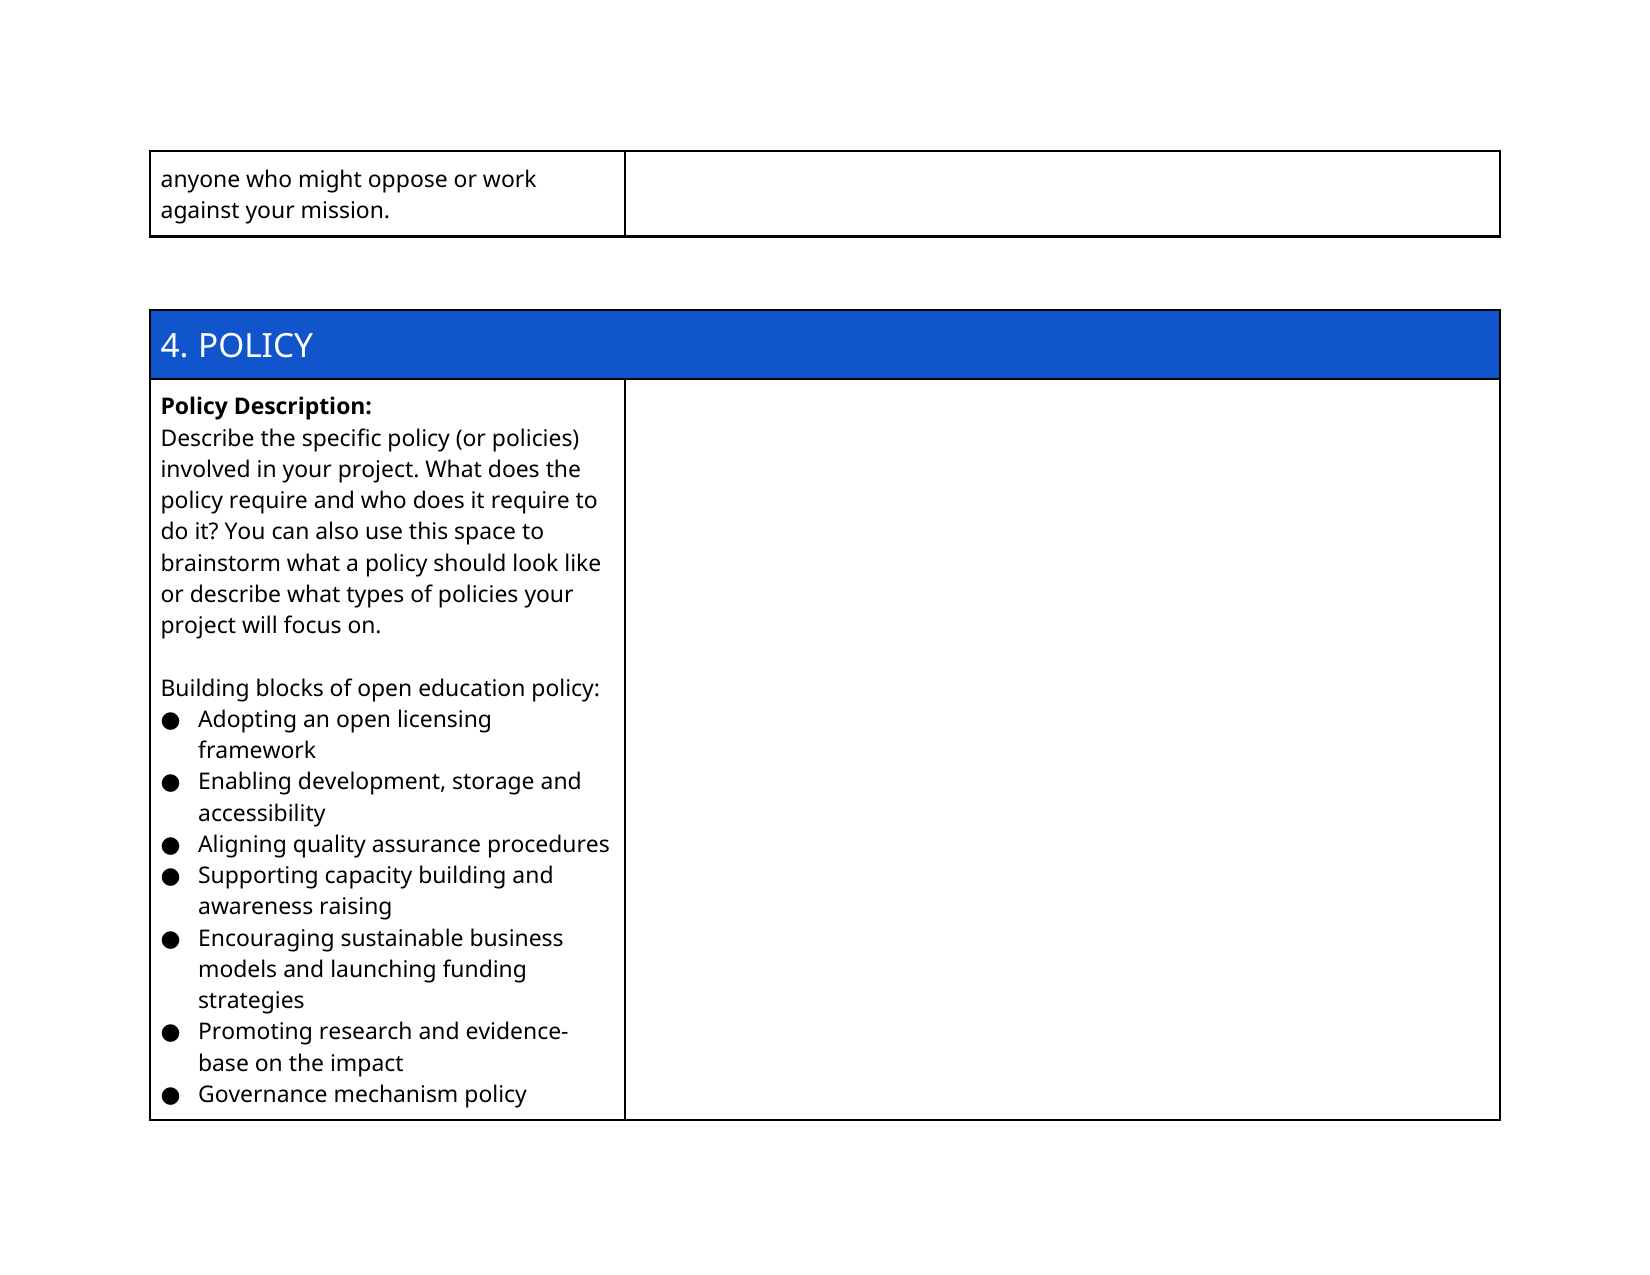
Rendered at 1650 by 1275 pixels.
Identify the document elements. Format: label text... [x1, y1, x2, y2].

table_cell [626, 380, 1499, 1119]
table_cell [626, 152, 1499, 235]
table_cell Policy Description: Describe the specific policy (or policies) involved in your project. What does the policy require and who does it require to do it? You can also use this space to brainstorm what a policy should look like or describe what types of policies your project will focus on. Building blocks of open education policy: Adopting an open licensing framework Enabling development, storage and accessibility Aligning quality assurance procedures Supporting capacity building and awareness raising Encouraging sustainable business models and launching funding strategies Promoting research and evidence-base on the impact Governance mechanism policy [151, 380, 624, 1119]
table_header POLICY [151, 311, 1499, 378]
table_cell anyone who might oppose or work against your mission. [151, 152, 624, 235]
